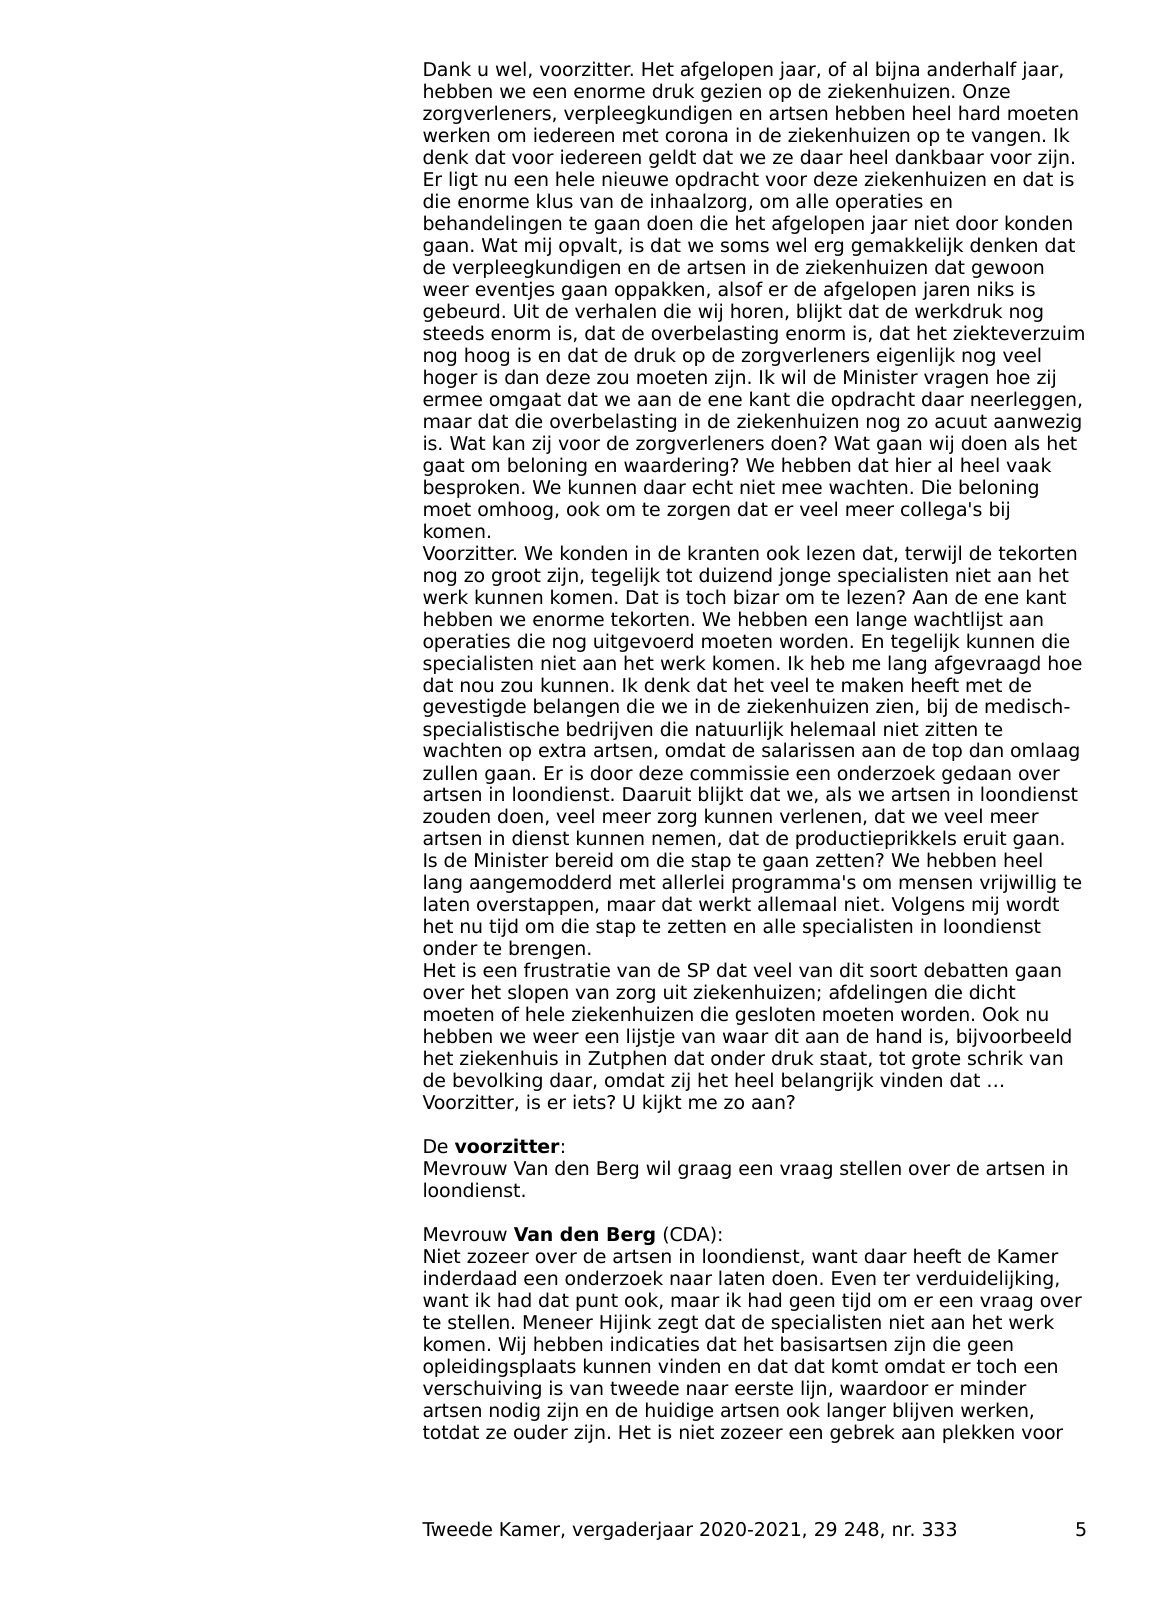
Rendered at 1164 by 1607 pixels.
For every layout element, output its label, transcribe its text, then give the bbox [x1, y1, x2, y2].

text Mevrouw Van den Berg wil graag een vraag stellen over de artsen in loondienst. [422, 1158, 1087, 1202]
text Niet zozeer over de artsen in loondienst, want daar heeft de Kamer inderdaad een onderzoek naar laten doen. Even ter verduidelijking, want ik had dat punt ook, maar ik had geen tijd om er een vraag over te stellen. Meneer Hijink zegt dat de specialisten niet aan het werk komen. Wij hebben indicaties dat het basisartsen zijn die geen opleidingsplaats kunnen vinden en dat dat komt omdat er toch een verschuiving is van tweede naar eerste lijn, waardoor er minder artsen nodig zijn en de huidige artsen ook langer blijven werken, totdat ze ouder zijn. Het is niet zozeer een gebrek aan plekken voor [422, 1246, 1087, 1444]
text Voorzitter, is er iets? U kijkt me zo aan? [422, 1092, 1087, 1114]
text Mevrouw Van den Berg (CDA): [422, 1224, 1087, 1246]
text Voorzitter. We konden in de kranten ook lezen dat, terwijl de tekorten nog zo groot zijn, tegelijk tot duizend jonge specialisten niet aan het werk kunnen komen. Dat is toch bizar om te lezen? Aan de ene kant hebben we enorme tekorten. We hebben een lange wachtlijst aan operaties die nog uitgevoerd moeten worden. En tegelijk kunnen die specialisten niet aan het werk komen. Ik heb me lang afgevraagd hoe dat nou zou kunnen. Ik denk dat het veel te maken heeft met de gevestigde belangen die we in de ziekenhuizen zien, bij de medisch-specialistische bedrijven die natuurlijk helemaal niet zitten te wachten op extra artsen, omdat de salarissen aan de top dan omlaag zullen gaan. Er is door deze commissie een onderzoek gedaan over artsen in loondienst. Daaruit blijkt dat we, als we artsen in loondienst zouden doen, veel meer zorg kunnen verlenen, dat we veel meer artsen in dienst kunnen nemen, dat de productieprikkels eruit gaan. Is de Minister bereid om die stap te gaan zetten? We hebben heel lang aangemodderd met allerlei programma's om mensen vrijwillig te laten overstappen, maar dat werkt allemaal niet. Volgens mij wordt het nu tijd om die stap te zetten en alle specialisten in loondienst onder te brengen. [422, 543, 1087, 960]
text Dank u wel, voorzitter. Het afgelopen jaar, of al bijna anderhalf jaar, hebben we een enorme druk gezien op de ziekenhuizen. Onze zorgverleners, verpleegkundigen en artsen hebben heel hard moeten werken om iedereen met corona in de ziekenhuizen op te vangen. Ik denk dat voor iedereen geldt dat we ze daar heel dankbaar voor zijn. [422, 59, 1087, 169]
text De voorzitter: [422, 1136, 1087, 1158]
text Er ligt nu een hele nieuwe opdracht voor deze ziekenhuizen en dat is die enorme klus van de inhaalzorg, om alle operaties en behandelingen te gaan doen die het afgelopen jaar niet door konden gaan. Wat mij opvalt, is dat we soms wel erg gemakkelijk denken dat de verpleegkundigen en de artsen in de ziekenhuizen dat gewoon weer eventjes gaan oppakken, alsof er de afgelopen jaren niks is gebeurd. Uit de verhalen die wij horen, blijkt dat de werkdruk nog steeds enorm is, dat de overbelasting enorm is, dat het ziekteverzuim nog hoog is en dat de druk op de zorgverleners eigenlijk nog veel hoger is dan deze zou moeten zijn. Ik wil de Minister vragen hoe zij ermee omgaat dat we aan de ene kant die opdracht daar neerleggen, maar dat die overbelasting in de ziekenhuizen nog zo acuut aanwezig is. Wat kan zij voor de zorgverleners doen? Wat gaan wij doen als het gaat om beloning en waardering? We hebben dat hier al heel vaak besproken. We kunnen daar echt niet mee wachten. Die beloning moet omhoog, ook om te zorgen dat er veel meer collega's bij komen. [422, 169, 1087, 543]
text Het is een frustratie van de SP dat veel van dit soort debatten gaan over het slopen van zorg uit ziekenhuizen; afdelingen die dicht moeten of hele ziekenhuizen die gesloten moeten worden. Ook nu hebben we weer een lijstje van waar dit aan de hand is, bijvoorbeeld het ziekenhuis in Zutphen dat onder druk staat, tot grote schrik van de bevolking daar, omdat zij het heel belangrijk vinden dat … [422, 960, 1087, 1092]
